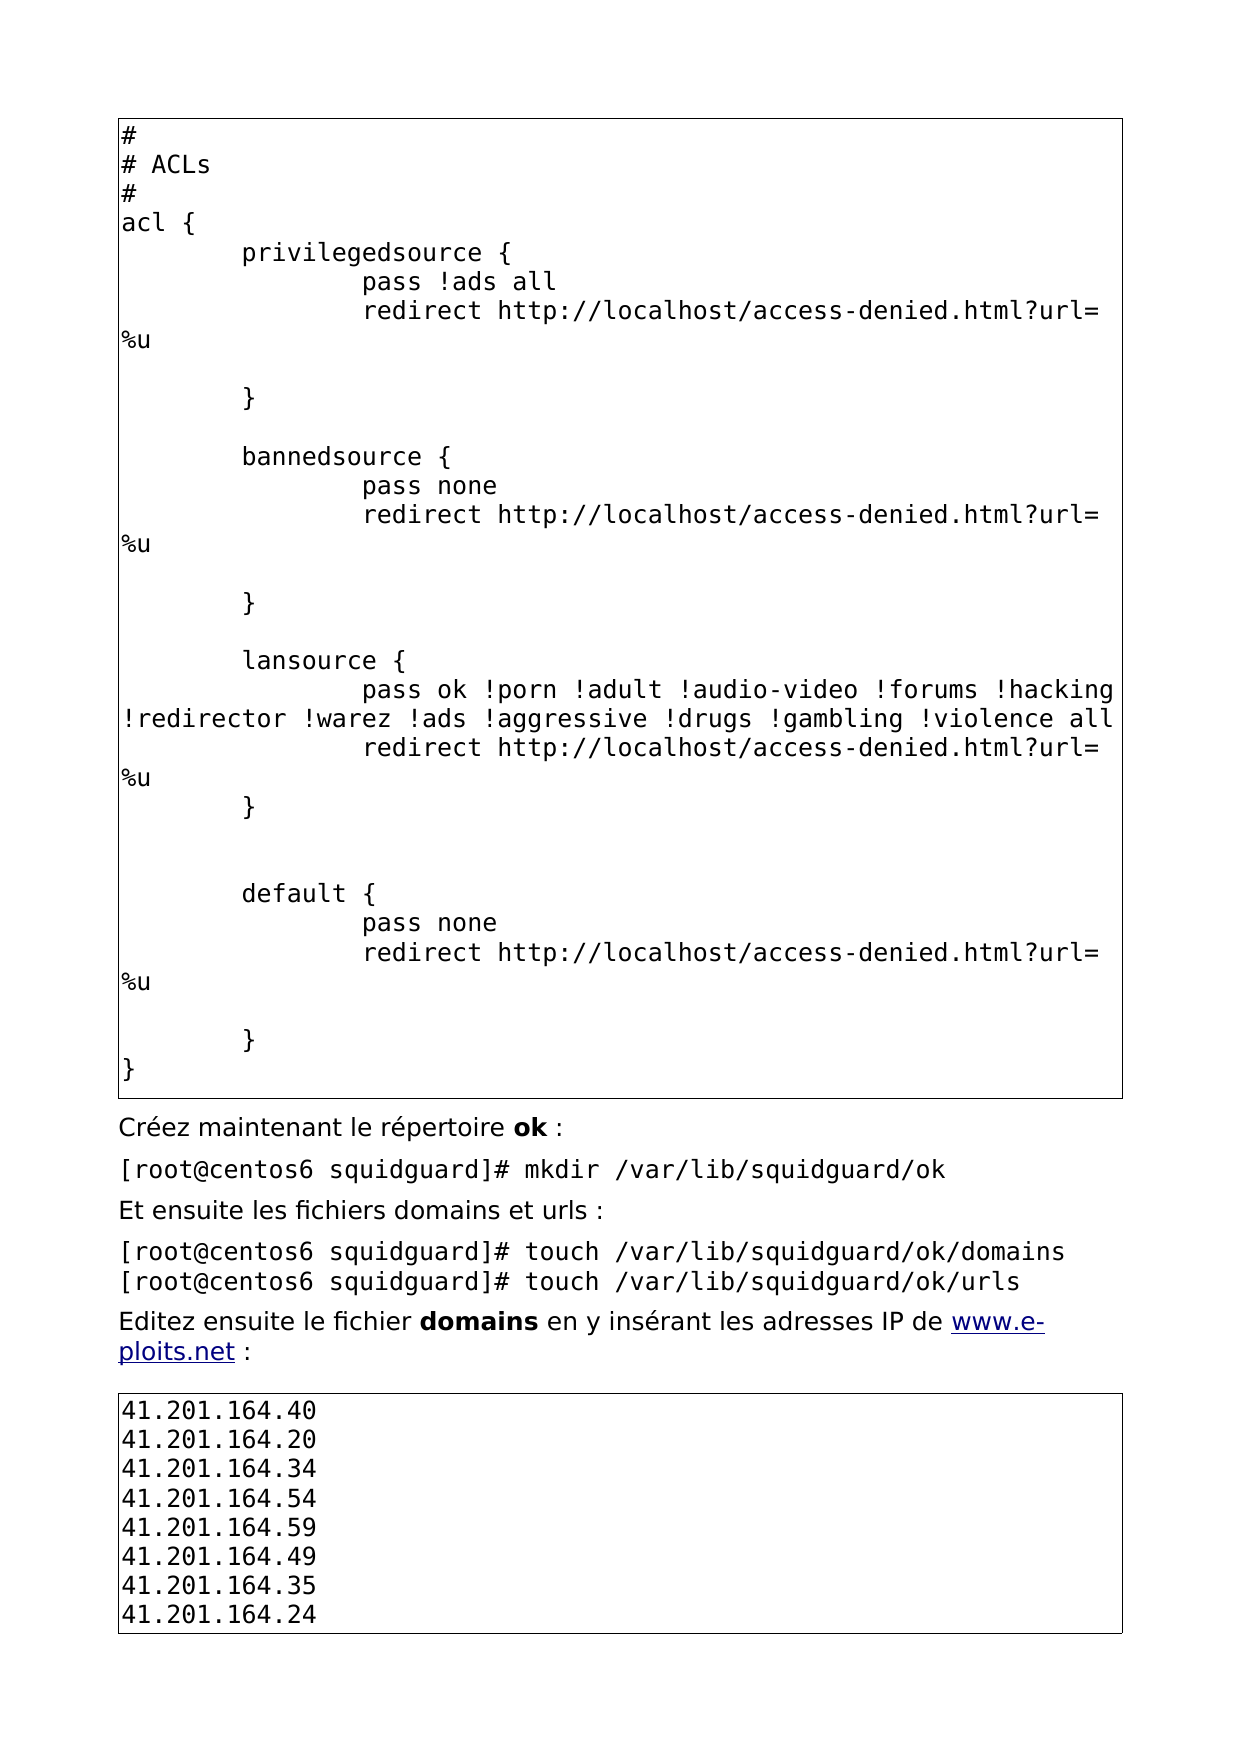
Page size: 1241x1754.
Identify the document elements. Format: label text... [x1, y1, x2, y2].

text Créez maintenant le répertoire ok : [118, 1113, 1122, 1142]
text [root@centos6 squidguard]# touch /var/lib/squidguard/ok/domains [root@centos6 squidguard]# touch /var/lib/squidguard/ok/urls [118, 1237, 1122, 1296]
table_header # # ACLs # acl { privilegedsource { pass !ads all redirect http://localhost/access-denied.html?url=%u } bannedsource { pass none redirect http://localhost/access-denied.html?url=%u } lansource { pass ok !porn !adult !audio-video !forums !hacking !redirector !warez !ads !aggressive !drugs !gambling !violence all redirect http://localhost/access-denied.html?url=%u } default { pass none redirect http://localhost/access-denied.html?url=%u } } [119, 119, 1122, 1098]
text [root@centos6 squidguard]# mkdir /var/lib/squidguard/ok [118, 1155, 1122, 1184]
text Et ensuite les fichiers domains et urls : [118, 1196, 1122, 1225]
text Editez ensuite le fichier domains en y insérant les adresses IP de www.e-ploits.net : [118, 1308, 1122, 1366]
table_header 41.201.164.40 41.201.164.20 41.201.164.34 41.201.164.54 41.201.164.59 41.201.164.49 41.201.164.35 41.201.164.24 [119, 1394, 1122, 1632]
